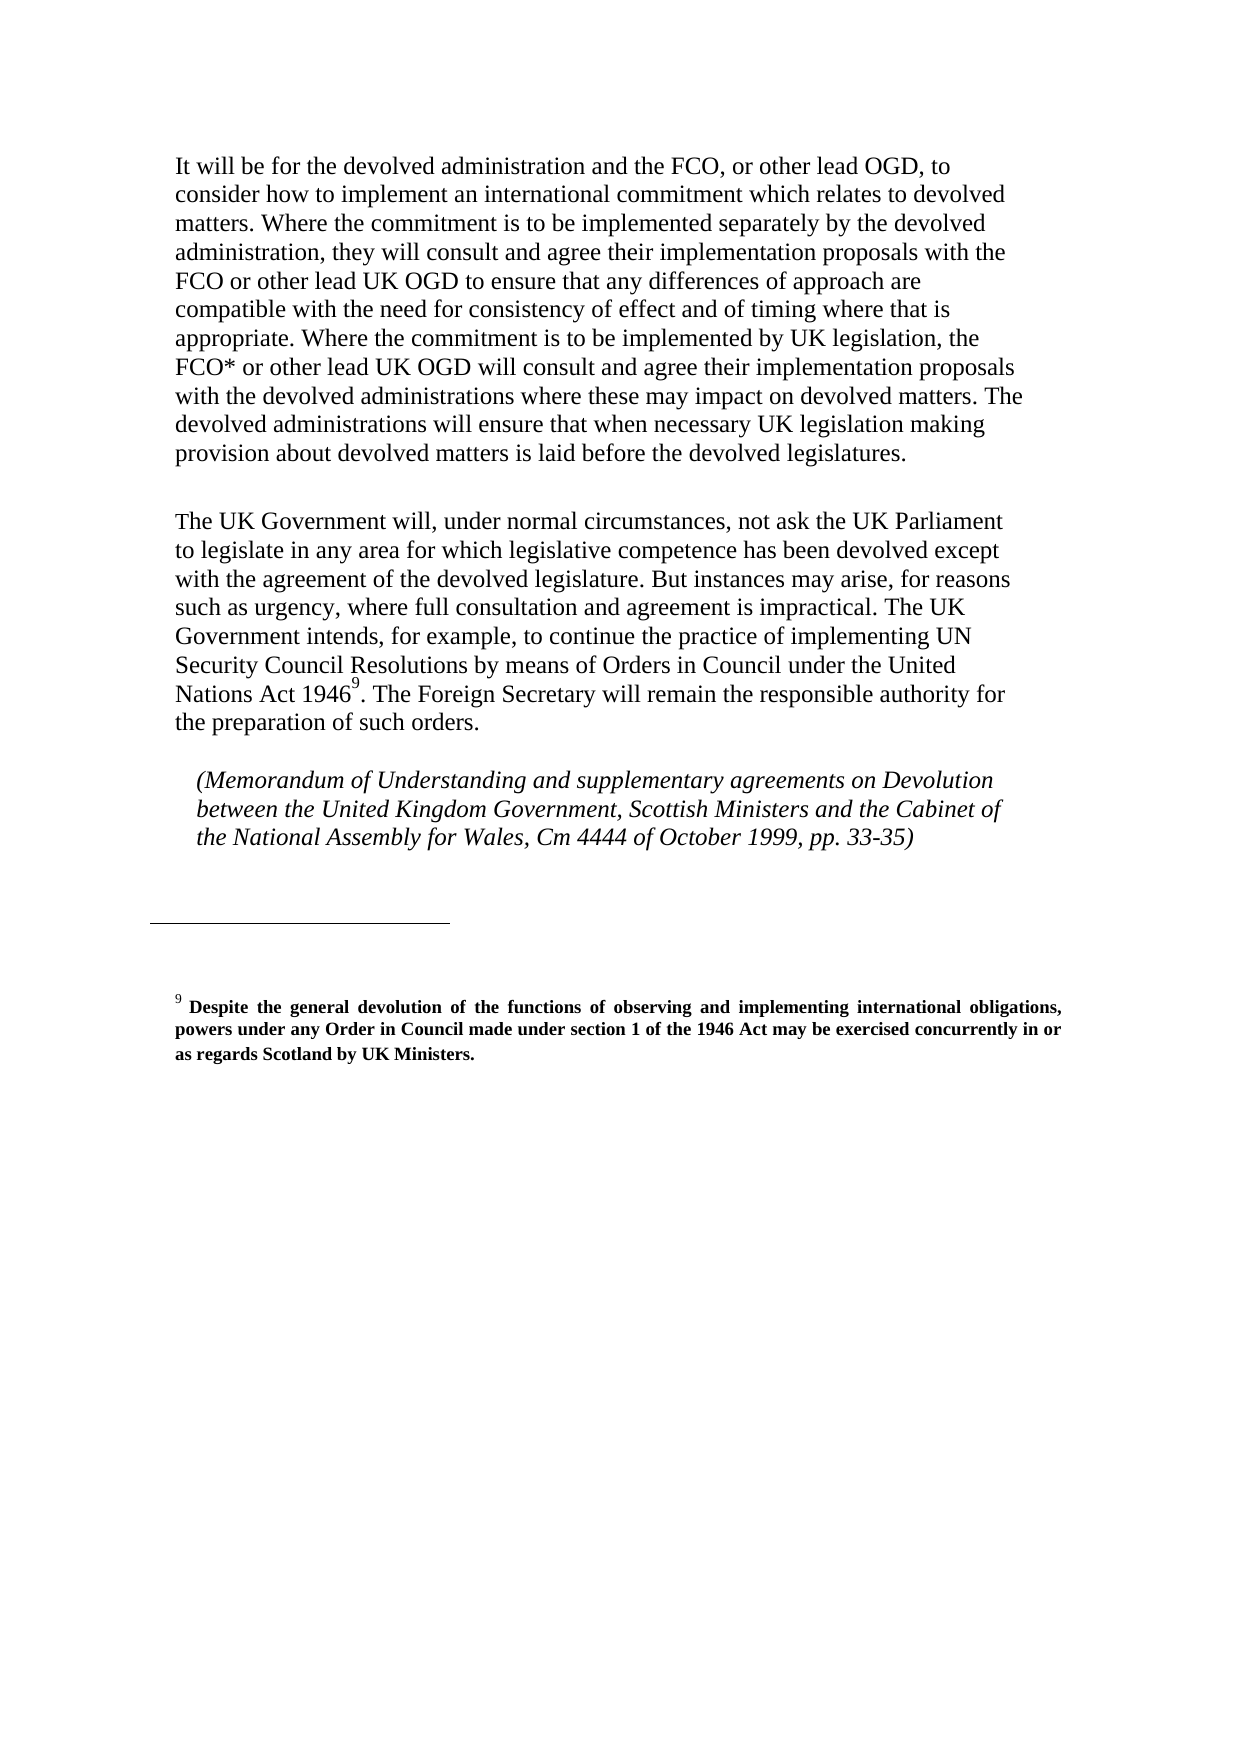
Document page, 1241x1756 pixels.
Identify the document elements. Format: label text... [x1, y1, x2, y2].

text The UK Government will, under normal circumstances, not ask the UK Parliament to legislate in any area for which legislative competence has been devolved except with the agreement of the devolved legislature. But instances may arise, for reasons such as urgency, where full consultation and agreement is impractical. The UK Government intends, for example, to continue the practice of implementing UN Security Council Resolutions by means of Orders in Council under the United Nations Act 19469. The Foreign Secretary will remain the responsible authority for the preparation of such orders. [175, 507, 1019, 737]
text It will be for the devolved administration and the FCO, or other lead OGD, to consider how to implement an international commitment which relates to devolved matters. Where the commitment is to be implemented separately by the devolved administration, they will consult and agree their implementation proposals with the FCO or other lead UK OGD to ensure that any differences of approach are compatible with the need for consistency of effect and of timing where that is appropriate. Where the commitment is to be implemented by UK legislation, the FCO* or other lead UK OGD will consult and agree their implementation proposals with the devolved administrations where these may impact on devolved matters. The devolved administrations will ensure that when necessary UK legislation making provision about devolved matters is laid before the devolved legislatures. [175, 151, 1036, 467]
text 9 Despite the general devolution of the functions of observing and implementing international obligations, powers under any Order in Council made under section 1 of the 1946 Act may be exercised concurrently in or as regards Scotland by UK Ministers. [175, 990, 1063, 1066]
text (Memorandum of Understanding and supplementary agreements on Devolution between the United Kingdom Government, Scottish Ministers and the Cabinet of the National Assembly for Wales, Cm 4444 of October 1999, pp. 33-35) [196, 765, 1039, 851]
